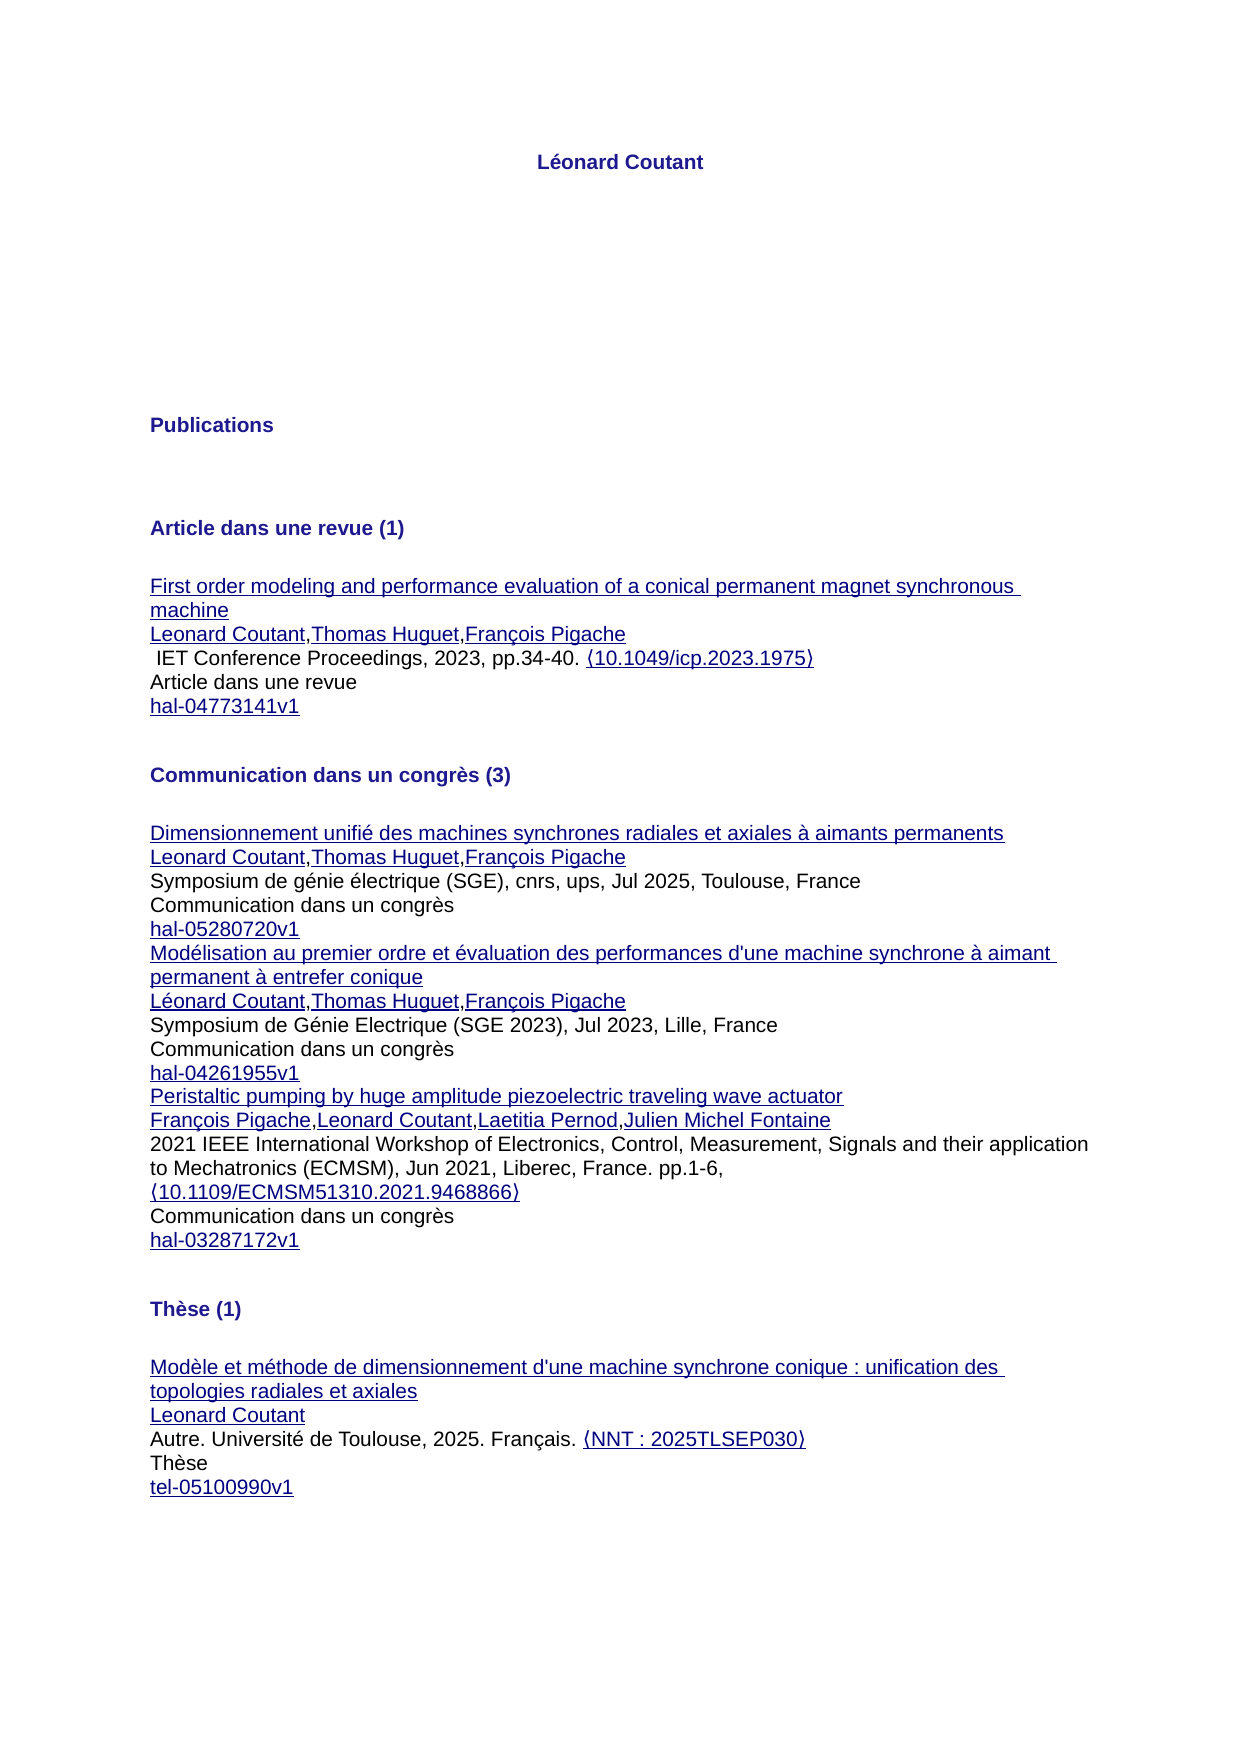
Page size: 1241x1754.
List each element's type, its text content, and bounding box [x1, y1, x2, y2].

subtitle Article dans une revue (1) [150, 516, 1090, 539]
subtitle Publications [150, 412, 1090, 436]
table_header Modèle et méthode de dimensionnement d'une machine synchrone conique : unification des topologies radiales et axiales Leonard Coutant Autre. Université de Toulouse, 2025. Français. ⟨NNT : 2025TLSEP030⟩ Thèse tel-05100990v1 [150, 1355, 1090, 1499]
subtitle Communication dans un congrès (3) [150, 762, 1090, 786]
table_cell Peristaltic pumping by huge amplitude piezoelectric traveling wave actuator François Pigache,Leonard Coutant,Laetitia Pernod,Julien Michel Fontaine 2021 IEEE International Workshop of Electronics, Control, Measurement, Signals and their application to Mechatronics (ECMSM), Jun 2021, Liberec, France. pp.1-6, ⟨10.1109/ECMSM51310.2021.9468866⟩ Communication dans un congrès hal-03287172v1 [150, 1084, 1090, 1252]
table_header First order modeling and performance evaluation of a conical permanent magnet synchronous machine Leonard Coutant,Thomas Huguet,François Pigache IET Conference Proceedings, 2023, pp.34-40. ⟨10.1049/icp.2023.1975⟩ Article dans une revue hal-04773141v1 [150, 574, 1090, 718]
table_cell Modélisation au premier ordre et évaluation des performances d'une machine synchrone à aimant permanent à entrefer conique Léonard Coutant,Thomas Huguet,François Pigache Symposium de Génie Electrique (SGE 2023), Jul 2023, Lille, France Communication dans un congrès hal-04261955v1 [150, 941, 1090, 1084]
table_header Dimensionnement unifié des machines synchrones radiales et axiales à aimants permanents Leonard Coutant,Thomas Huguet,François Pigache Symposium de génie électrique (SGE), cnrs, ups, Jul 2025, Toulouse, France Communication dans un congrès hal-05280720v1 [150, 821, 1090, 941]
subtitle Thèse (1) [150, 1297, 1090, 1321]
subtitle Léonard Coutant [150, 150, 1090, 174]
